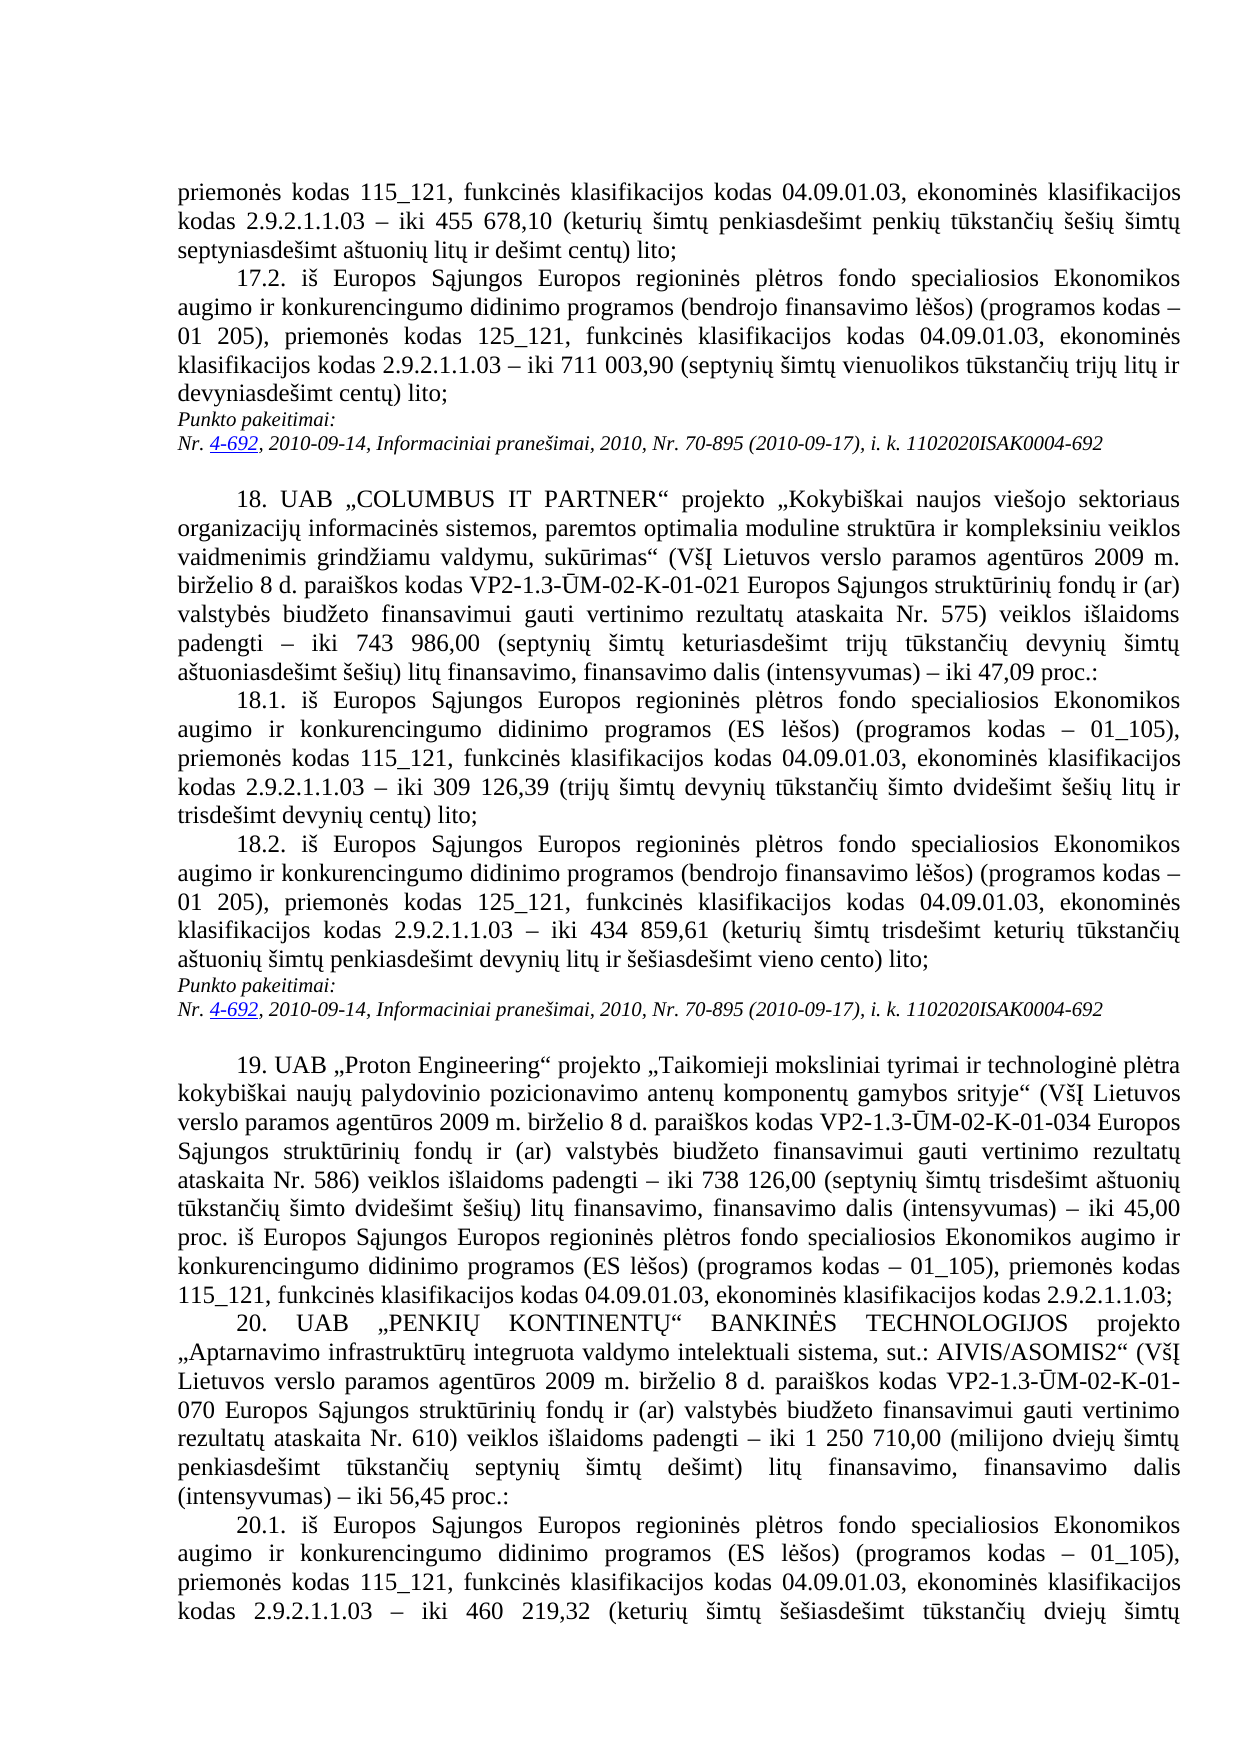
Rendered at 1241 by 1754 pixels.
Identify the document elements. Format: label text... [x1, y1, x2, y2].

text 18. UAB „COLUMBUS IT PARTNER“ projekto „Kokybiškai naujos viešojo sektoriaus organizacijų informacinės sistemos, paremtos optimalia moduline struktūra ir kompleksiniu veiklos vaidmenimis grindžiamu valdymu, sukūrimas“ (VšĮ Lietuvos verslo paramos agentūros 2009 m. birželio 8 d. paraiškos kodas VP2-1.3-ŪM-02-K-01-021 Europos Sąjungos struktūrinių fondų ir (ar) valstybės biudžeto finansavimui gauti vertinimo rezultatų ataskaita Nr. 575) veiklos išlaidoms padengti – iki 743 986,00 (septynių šimtų keturiasdešimt trijų tūkstančių devynių šimtų aštuoniasdešimt šešių) litų finansavimo, finansavimo dalis (intensyvumas) – iki 47,09 proc.: [177, 484, 1181, 685]
text 17.2. iš Europos Sąjungos Europos regioninės plėtros fondo specialiosios Ekonomikos augimo ir konkurencingumo didinimo programos (bendrojo finansavimo lėšos) (programos kodas – 01 205), priemonės kodas 125_121, funkcinės klasifikacijos kodas 04.09.01.03, ekonominės klasifikacijos kodas 2.9.2.1.1.03 – iki 711 003,90 (septynių šimtų vienuolikos tūkstančių trijų litų ir devyniasdešimt centų) lito; [177, 263, 1181, 407]
text 18.2. iš Europos Sąjungos Europos regioninės plėtros fondo specialiosios Ekonomikos augimo ir konkurencingumo didinimo programos (bendrojo finansavimo lėšos) (programos kodas – 01 205), priemonės kodas 125_121, funkcinės klasifikacijos kodas 04.09.01.03, ekonominės klasifikacijos kodas 2.9.2.1.1.03 – iki 434 859,61 (keturių šimtų trisdešimt keturių tūkstančių aštuonių šimtų penkiasdešimt devynių litų ir šešiasdešimt vieno cento) lito; [177, 829, 1181, 973]
text Nr. 4-692, 2010-09-14, Informaciniai pranešimai, 2010, Nr. 70-895 (2010-09-17), i. k. 1102020ISAK0004-692 [177, 997, 1181, 1021]
text Punkto pakeitimai: [177, 407, 1181, 431]
text 18.1. iš Europos Sąjungos Europos regioninės plėtros fondo specialiosios Ekonomikos augimo ir konkurencingumo didinimo programos (ES lėšos) (programos kodas – 01_105), priemonės kodas 115_121, funkcinės klasifikacijos kodas 04.09.01.03, ekonominės klasifikacijos kodas 2.9.2.1.1.03 – iki 309 126,39 (trijų šimtų devynių tūkstančių šimto dvidešimt šešių litų ir trisdešimt devynių centų) lito; [177, 685, 1181, 829]
text Punkto pakeitimai: [177, 973, 1181, 997]
text priemonės kodas 115_121, funkcinės klasifikacijos kodas 04.09.01.03, ekonominės klasifikacijos kodas 2.9.2.1.1.03 – iki 455 678,10 (keturių šimtų penkiasdešimt penkių tūkstančių šešių šimtų septyniasdešimt aštuonių litų ir dešimt centų) lito; [177, 177, 1181, 263]
text 19. UAB „Proton Engineering“ projekto „Taikomieji moksliniai tyrimai ir technologinė plėtra kokybiškai naujų palydovinio pozicionavimo antenų komponentų gamybos srityje“ (VšĮ Lietuvos verslo paramos agentūros 2009 m. birželio 8 d. paraiškos kodas VP2-1.3-ŪM-02-K-01-034 Europos Sąjungos struktūrinių fondų ir (ar) valstybės biudžeto finansavimui gauti vertinimo rezultatų ataskaita Nr. 586) veiklos išlaidoms padengti – iki 738 126,00 (septynių šimtų trisdešimt aštuonių tūkstančių šimto dvidešimt šešių) litų finansavimo, finansavimo dalis (intensyvumas) – iki 45,00 proc. iš Europos Sąjungos Europos regioninės plėtros fondo specialiosios Ekonomikos augimo ir konkurencingumo didinimo programos (ES lėšos) (programos kodas – 01_105), priemonės kodas 115_121, funkcinės klasifikacijos kodas 04.09.01.03, ekonominės klasifikacijos kodas 2.9.2.1.1.03; [177, 1050, 1181, 1308]
text Nr. 4-692, 2010-09-14, Informaciniai pranešimai, 2010, Nr. 70-895 (2010-09-17), i. k. 1102020ISAK0004-692 [177, 431, 1181, 455]
text 20.1. iš Europos Sąjungos Europos regioninės plėtros fondo specialiosios Ekonomikos augimo ir konkurencingumo didinimo programos (ES lėšos) (programos kodas – 01_105), priemonės kodas 115_121, funkcinės klasifikacijos kodas 04.09.01.03, ekonominės klasifikacijos kodas 2.9.2.1.1.03 – iki 460 219,32 (keturių šimtų šešiasdešimt tūkstančių dviejų šimtų [177, 1510, 1181, 1625]
text 20. UAB „PENKIŲ KONTINENTŲ“ BANKINĖS TECHNOLOGIJOS projekto „Aptarnavimo infrastruktūrų integruota valdymo intelektuali sistema, sut.: AIVIS/ASOMIS2“ (VšĮ Lietuvos verslo paramos agentūros 2009 m. birželio 8 d. paraiškos kodas VP2-1.3-ŪM-02-K-01-070 Europos Sąjungos struktūrinių fondų ir (ar) valstybės biudžeto finansavimui gauti vertinimo rezultatų ataskaita Nr. 610) veiklos išlaidoms padengti – iki 1 250 710,00 (milijono dviejų šimtų penkiasdešimt tūkstančių septynių šimtų dešimt) litų finansavimo, finansavimo dalis (intensyvumas) – iki 56,45 proc.: [177, 1308, 1181, 1510]
